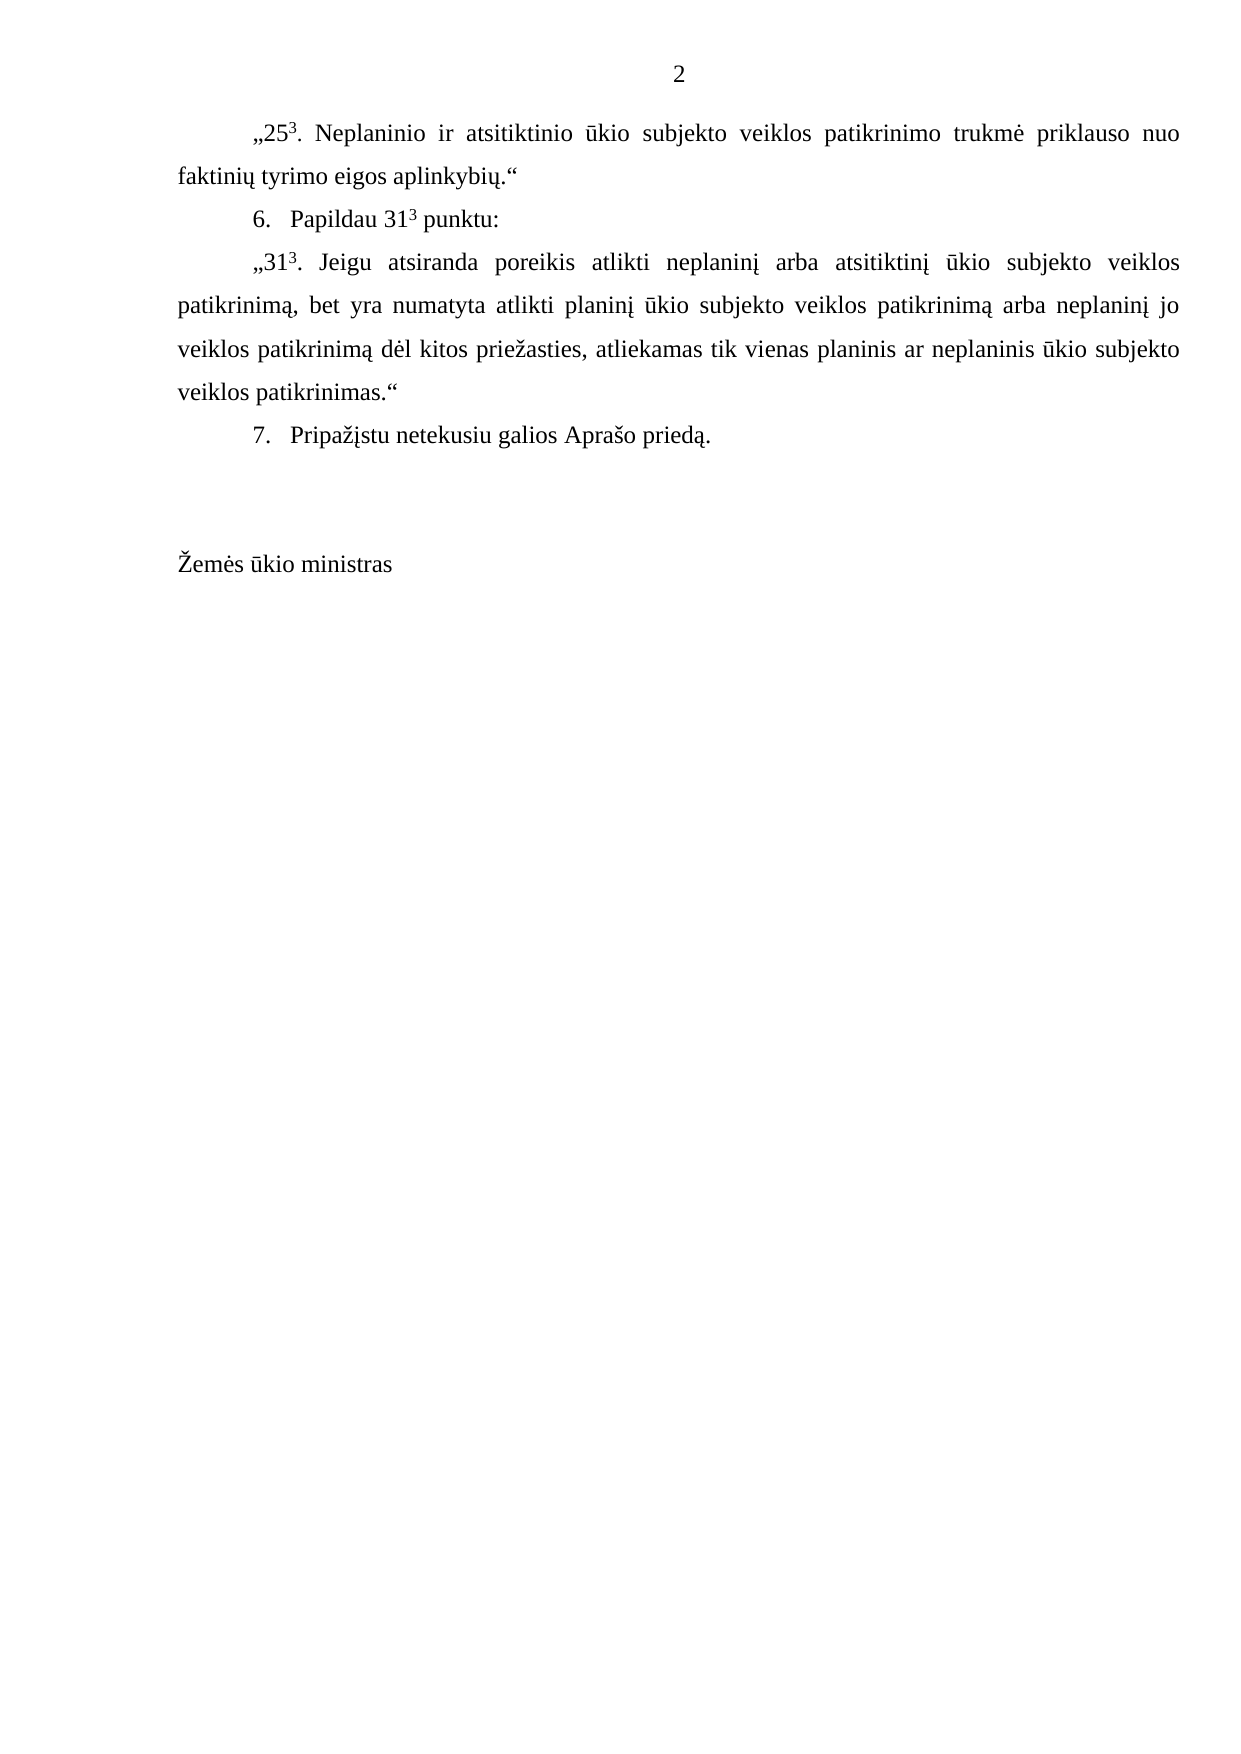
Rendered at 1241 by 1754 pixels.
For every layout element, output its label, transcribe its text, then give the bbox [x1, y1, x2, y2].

text 6. Papildau 313 punktu: [252, 204, 1181, 233]
text 7. Pripažįstu netekusiu galios Aprašo priedą. [252, 420, 1181, 449]
text „253. Neplaninio ir atsitiktinio ūkio subjekto veiklos patikrinimo trukmė priklauso nuo faktinių tyrimo eigos aplinkybių.“ [177, 118, 1181, 190]
text Žemės ūkio ministras [177, 549, 1181, 578]
text „313. Jeigu atsiranda poreikis atlikti neplaninį arba atsitiktinį ūkio subjekto veiklos patikrinimą, bet yra numatyta atlikti planinį ūkio subjekto veiklos patikrinimą arba neplaninį jo veiklos patikrinimą dėl kitos priežasties, atliekamas tik vienas planinis ar neplaninis ūkio subjekto veiklos patikrinimas.“ [177, 247, 1181, 406]
